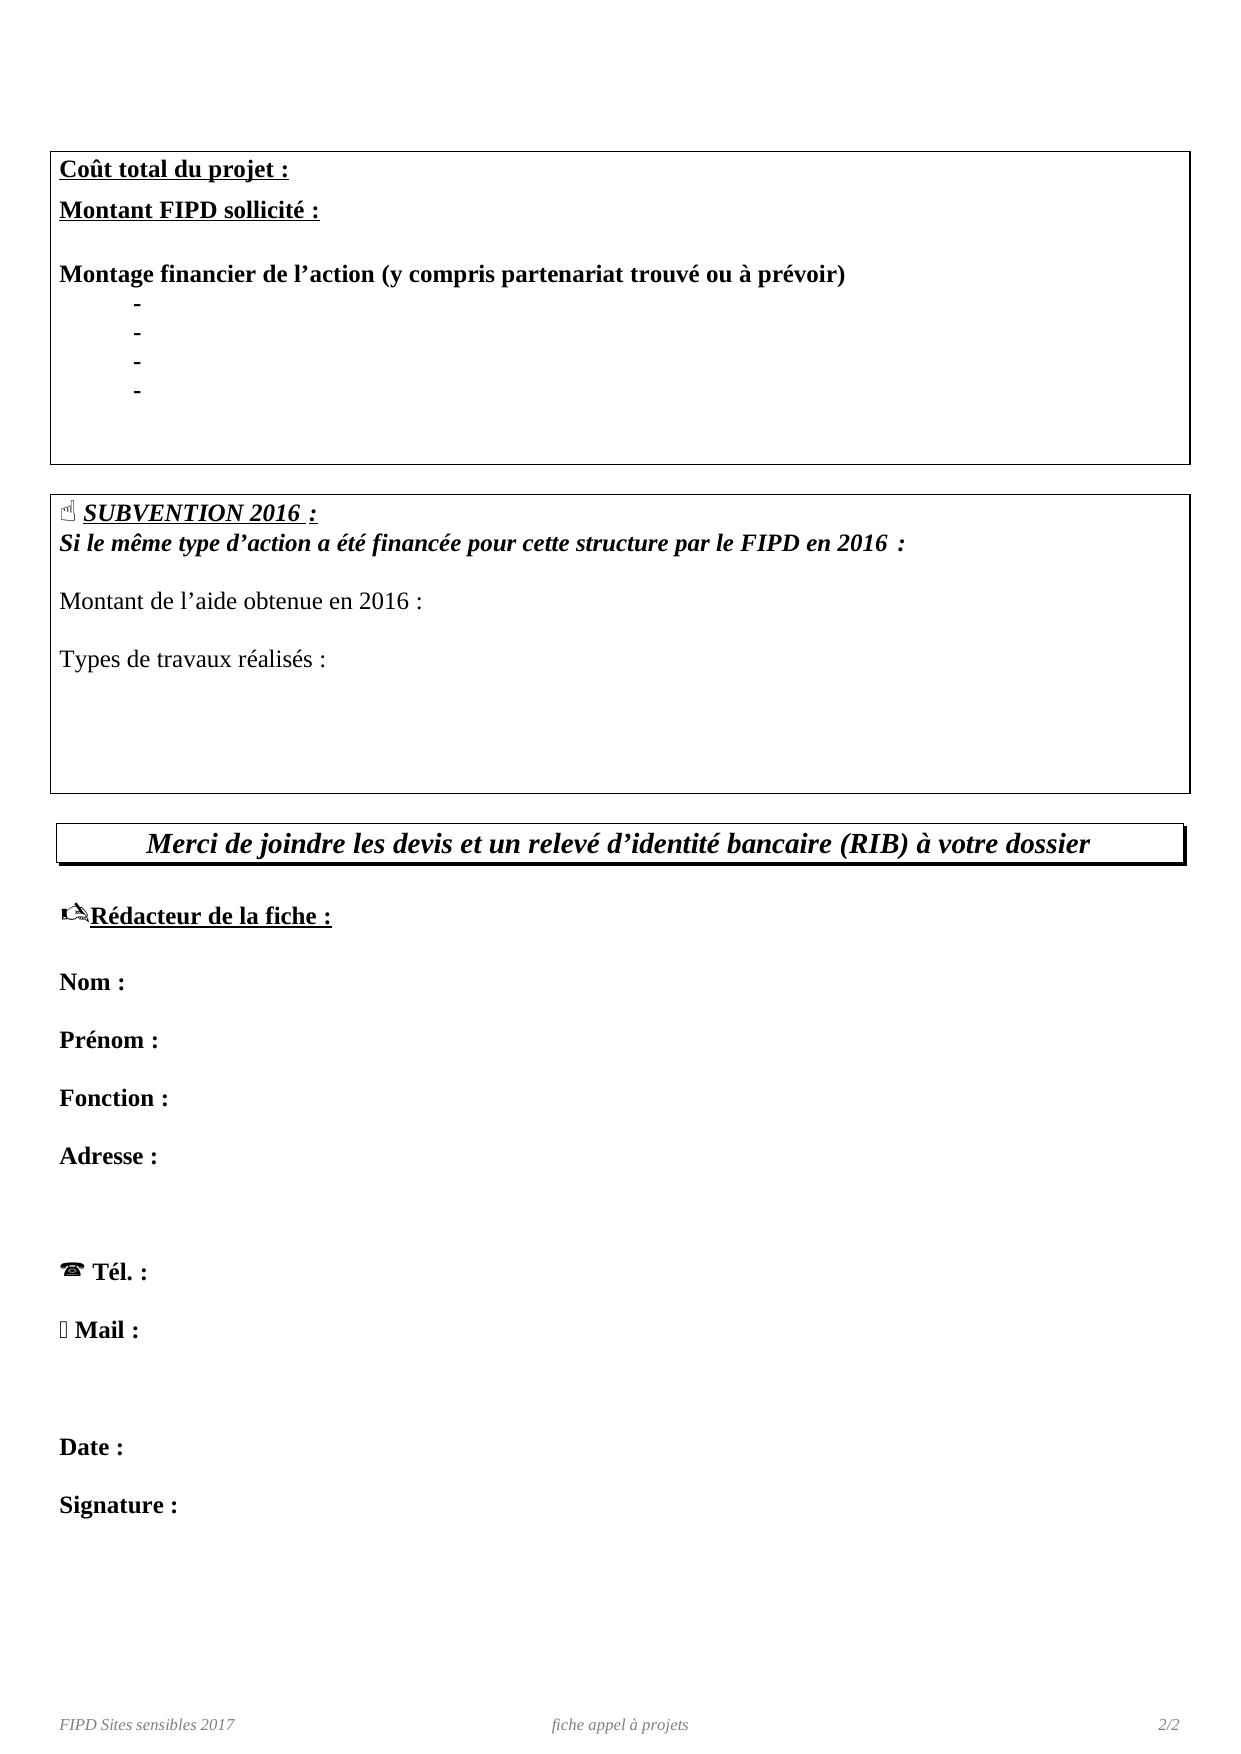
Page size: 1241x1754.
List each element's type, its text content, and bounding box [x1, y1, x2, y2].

text Merci de joindre les devis et un relevé d’identité bancaire (RIB) à votre dossier [57, 824, 1183, 862]
text Montage financier de l’action (y compris partenariat trouvé ou à prévoir) [59, 259, 1181, 288]
text Montant FIPD sollicité : [51, 192, 1189, 224]
text Adresse : [59, 1141, 1181, 1170]
text - [59, 317, 1181, 346]
text Fonction : [59, 1083, 1181, 1112]
text Date : [59, 1432, 1181, 1461]
text - [59, 288, 1181, 317]
text Coût total du projet : [51, 152, 1189, 183]
text  SUBVENTION 2016 : [51, 495, 1189, 527]
text Nom : [59, 967, 1181, 996]
text  Tél. : [59, 1257, 1181, 1286]
text - [59, 375, 1181, 404]
text - [59, 346, 1181, 375]
text Montant de l’aide obtenue en 2016 : [59, 586, 1181, 615]
text Rédacteur de la fiche : [59, 901, 1181, 932]
text Types de travaux réalisés : [59, 644, 1181, 673]
text  Mail : [59, 1315, 1181, 1344]
text Prénom : [59, 1025, 1181, 1054]
text Si le même type d’action a été financée pour cette structure par le FIPD en 2016 : [59, 527, 1181, 557]
text Signature : [59, 1490, 1181, 1519]
